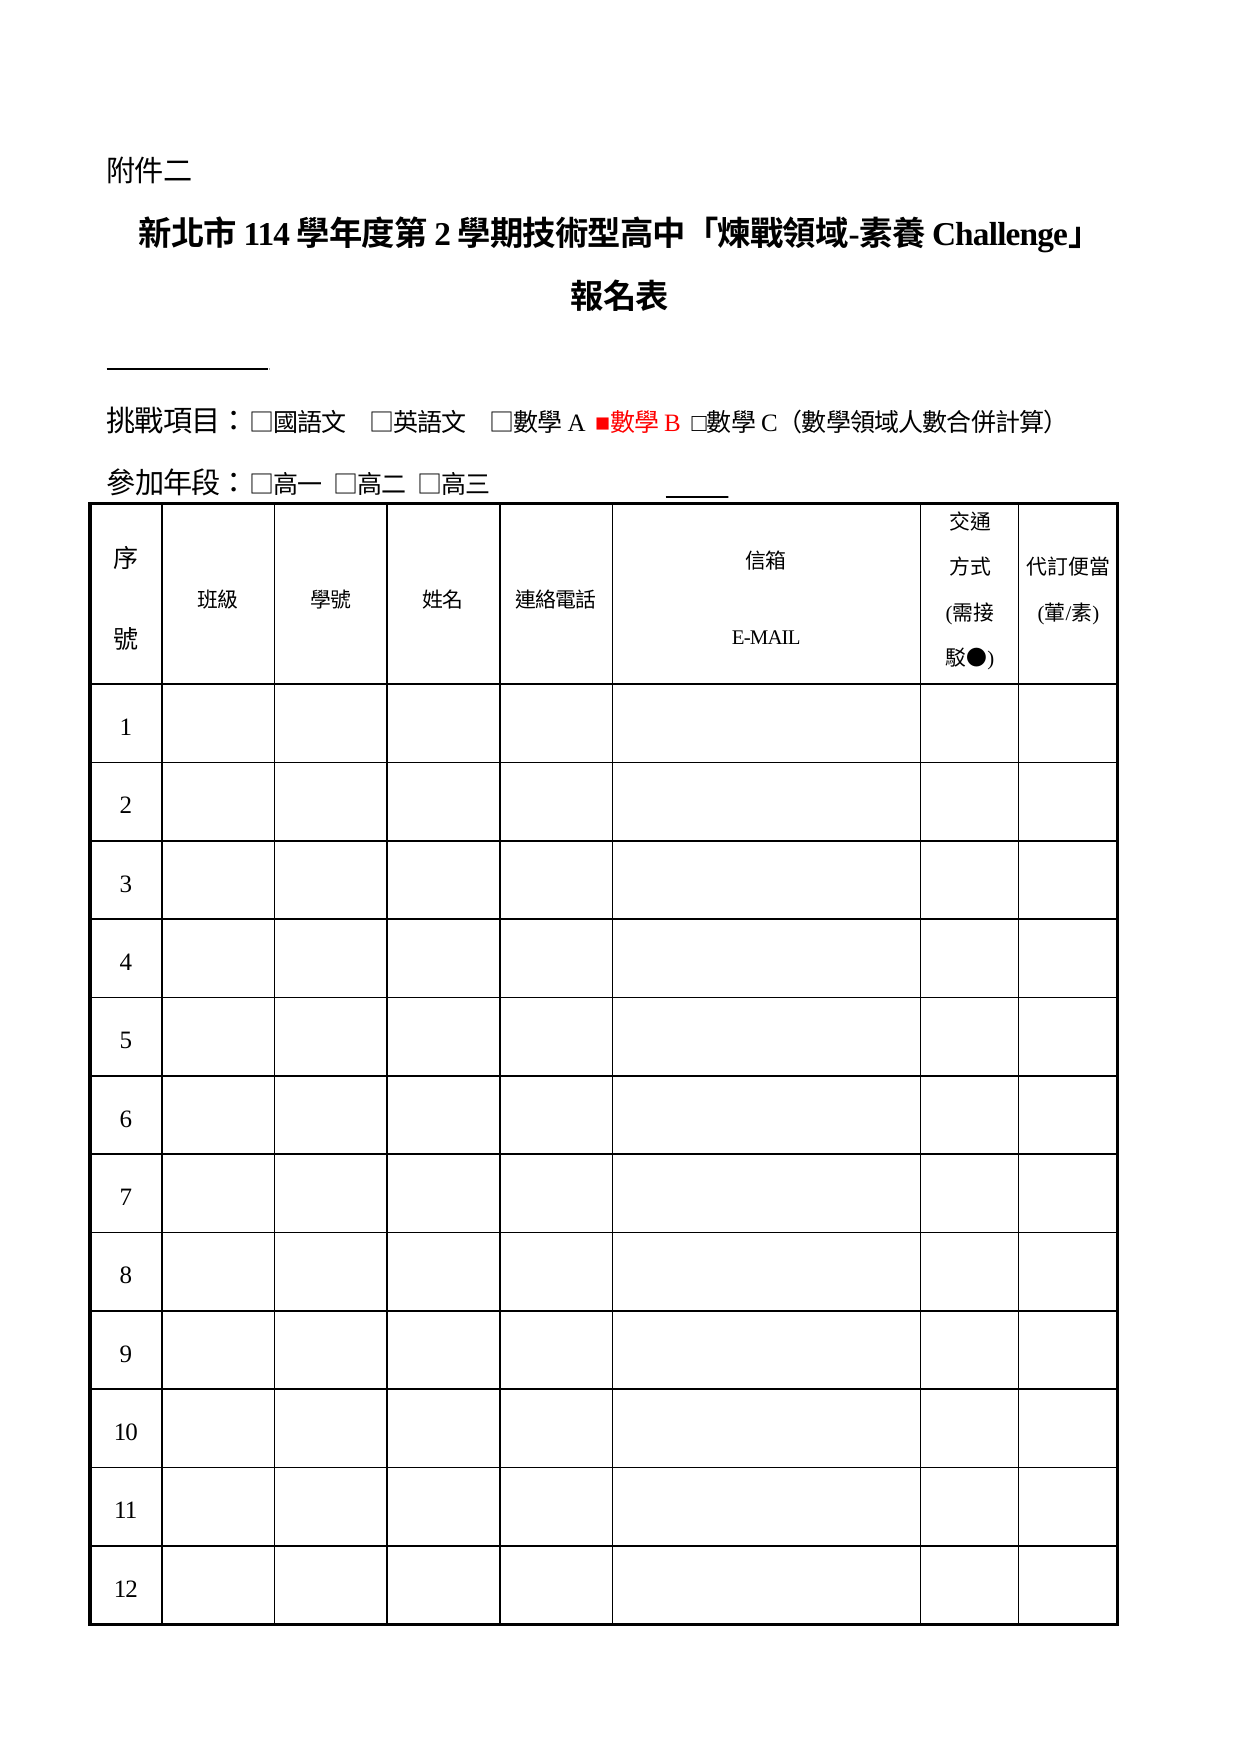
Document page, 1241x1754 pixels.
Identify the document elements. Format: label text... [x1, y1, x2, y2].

text 挑戰項目：□國語文 □英語文 □數學A ■數學B □數學C（數學領域人數合併計算） [106, 377, 1134, 439]
table_cell [163, 1547, 274, 1623]
table_cell [921, 1077, 1018, 1153]
table_cell 5 [92, 998, 161, 1075]
table_cell [501, 1312, 612, 1388]
table_cell [501, 1155, 612, 1232]
table_cell [921, 842, 1018, 918]
table_cell [1019, 763, 1116, 840]
table_cell [1019, 1547, 1116, 1623]
table_cell 9 [92, 1312, 161, 1388]
table_header 信箱 E-MAIL [613, 505, 920, 683]
table_cell 7 [92, 1155, 161, 1232]
text 參加年段：□高一 □高二 □高三 [106, 439, 1134, 502]
table_cell [1019, 1077, 1116, 1153]
table_cell [921, 998, 1018, 1075]
table_cell [163, 920, 274, 997]
table_header 代訂便當 (葷/素) [1019, 505, 1116, 683]
table_cell 8 [92, 1233, 161, 1310]
table_cell [275, 1312, 386, 1388]
table_cell [388, 998, 499, 1075]
table_cell [275, 1233, 386, 1310]
table_cell [921, 763, 1018, 840]
table_cell [501, 763, 612, 840]
table_cell [501, 1547, 612, 1623]
table_cell [388, 763, 499, 840]
table_header 姓名 [388, 505, 499, 683]
table_cell [501, 842, 612, 918]
table_cell [613, 1155, 920, 1232]
table_cell [501, 920, 612, 997]
table_cell [388, 1390, 499, 1467]
table_cell [163, 685, 274, 762]
table_cell [388, 1312, 499, 1388]
table_cell [613, 998, 920, 1075]
table_cell [275, 1077, 386, 1153]
table_cell [501, 1468, 612, 1545]
table_cell [613, 842, 920, 918]
table_header 學號 [275, 505, 386, 683]
table_cell [613, 685, 920, 762]
table_cell [275, 842, 386, 918]
table_cell [921, 685, 1018, 762]
table_cell [275, 998, 386, 1075]
table_cell [613, 763, 920, 840]
table_cell [163, 1390, 274, 1467]
table_cell [1019, 1312, 1116, 1388]
table_cell [613, 1312, 920, 1388]
table_cell [163, 1468, 274, 1545]
table_cell [388, 842, 499, 918]
table_cell 4 [92, 920, 161, 997]
table_cell [388, 685, 499, 762]
table_cell [921, 920, 1018, 997]
table_cell [163, 1077, 274, 1153]
table_cell [388, 1155, 499, 1232]
table_cell [163, 1233, 274, 1310]
table_cell [275, 1155, 386, 1232]
table_cell [388, 920, 499, 997]
table_header 班級 [163, 505, 274, 683]
table_cell [1019, 920, 1116, 997]
table_cell [1019, 685, 1116, 762]
table_cell [163, 1155, 274, 1232]
table_cell [275, 1547, 386, 1623]
table_cell [275, 763, 386, 840]
table_cell [613, 1547, 920, 1623]
table_cell 12 [92, 1547, 161, 1623]
table_header 交通 方式 (需接 駁●) [921, 505, 1018, 683]
table_cell 10 [92, 1390, 161, 1467]
text 新北市114學年度第2學期技術型高中「煉戰領域-素養Challenge」 [106, 189, 1134, 252]
table_cell [613, 1077, 920, 1153]
table_cell [501, 1390, 612, 1467]
table_cell [921, 1390, 1018, 1467]
table_cell [613, 920, 920, 997]
table_cell [501, 1233, 612, 1310]
table_cell [1019, 842, 1116, 918]
table_cell [613, 1468, 920, 1545]
table_cell 6 [92, 1077, 161, 1153]
table_cell [163, 1312, 274, 1388]
table_cell [1019, 1390, 1116, 1467]
table_cell [163, 842, 274, 918]
table_cell [921, 1547, 1018, 1623]
table_cell [275, 685, 386, 762]
table_cell [613, 1233, 920, 1310]
table_cell [1019, 1233, 1116, 1310]
table_cell [921, 1233, 1018, 1310]
table_cell [275, 1468, 386, 1545]
table_cell [921, 1312, 1018, 1388]
table_cell [1019, 1468, 1116, 1545]
table_header 序 號 [92, 505, 161, 683]
text 報名表 [106, 252, 1134, 314]
table_header 連絡電話 [501, 505, 612, 683]
table_cell [921, 1468, 1018, 1545]
table_cell [613, 1390, 920, 1467]
table_cell [921, 1155, 1018, 1232]
table_cell [388, 1233, 499, 1310]
table_cell [1019, 1155, 1116, 1232]
table_cell [163, 763, 274, 840]
table_cell 11 [92, 1468, 161, 1545]
text 附件二 [106, 127, 1134, 189]
table_cell [501, 1077, 612, 1153]
table_cell [163, 998, 274, 1075]
table_cell [501, 685, 612, 762]
table_cell [275, 1390, 386, 1467]
table_cell [388, 1468, 499, 1545]
table_cell [275, 920, 386, 997]
table_cell 2 [92, 763, 161, 840]
table_cell 3 [92, 842, 161, 918]
table_cell 1 [92, 685, 161, 762]
table_cell [501, 998, 612, 1075]
table_cell [388, 1547, 499, 1623]
table_cell [1019, 998, 1116, 1075]
table_cell [388, 1077, 499, 1153]
